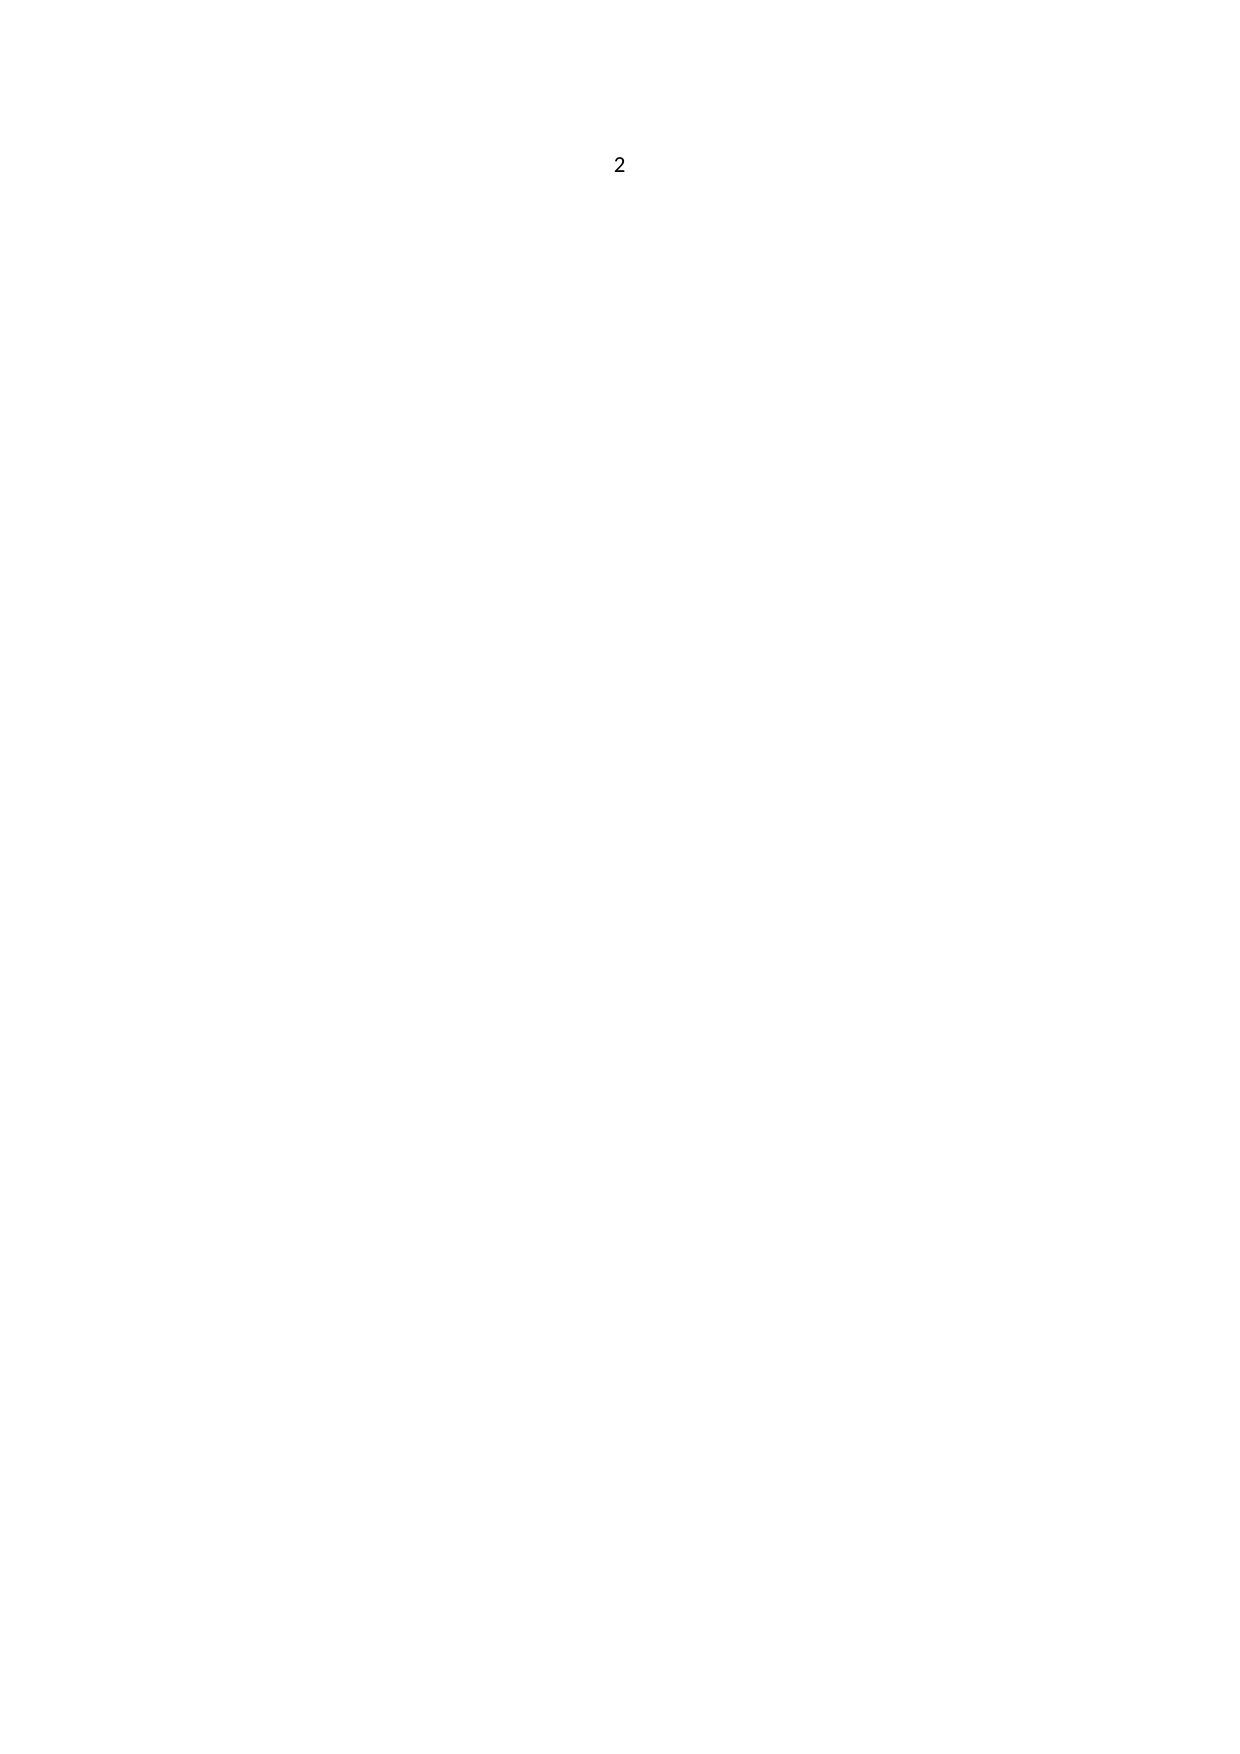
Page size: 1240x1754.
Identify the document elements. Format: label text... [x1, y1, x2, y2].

text 2 [150, 150, 1089, 178]
